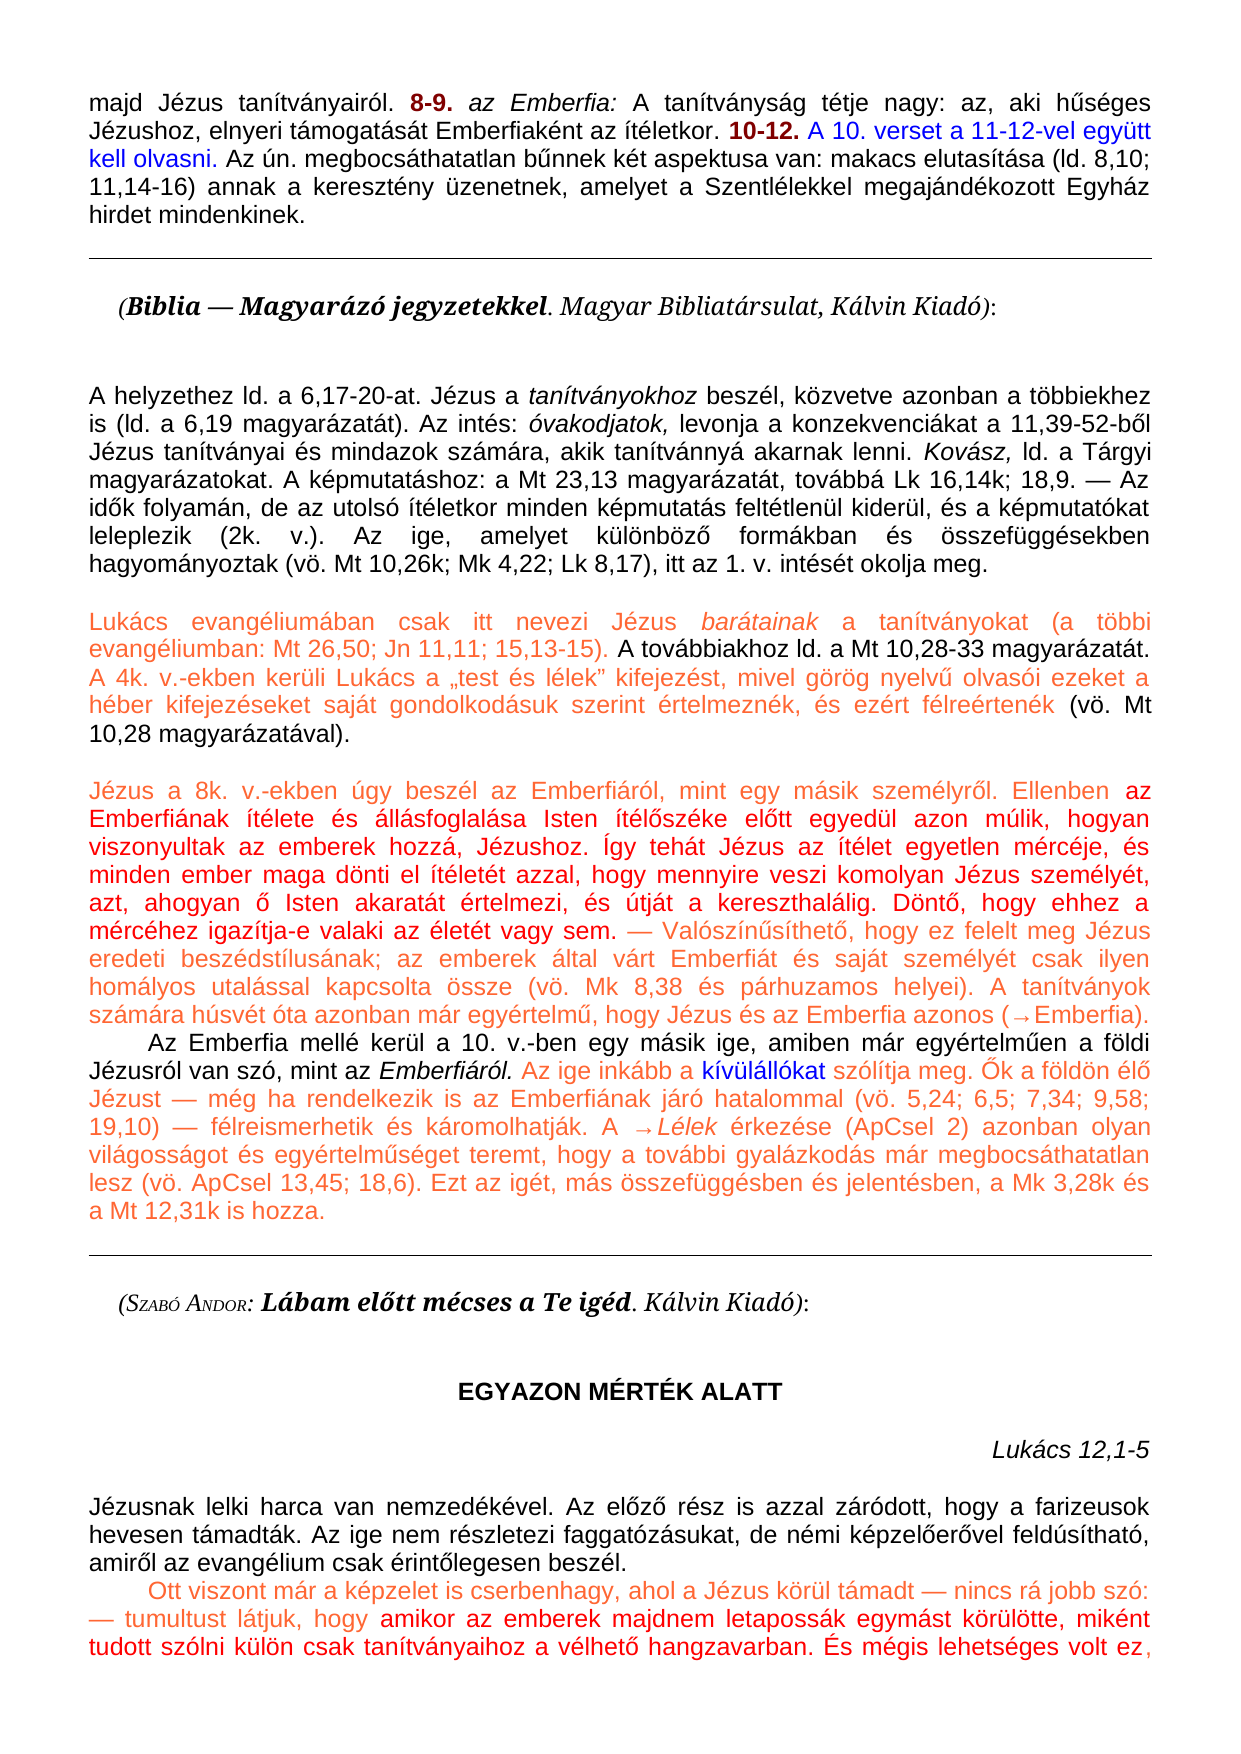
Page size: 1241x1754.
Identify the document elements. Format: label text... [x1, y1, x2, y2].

text Jézusnak lelki harca van nemzedékével. Az előző rész is azzal záródott, hogy a farizeusok hevesen támadták. Az ige nem részletezi faggatózásukat, de némi képzelőerővel feldúsítható, amiről az evangélium csak érintőlegesen beszél. [88, 1493, 1152, 1577]
text Ott viszont már a képzelet is cserbenhagy, ahol a Jézus körül támadt — nincs rá jobb szó: — tumultust látjuk, hogy amikor az emberek majdnem letapossák egymást körülötte, miként tudott szólni külön csak tanítványaihoz a vélhető hangzavarban. És mégis lehetséges volt ez, [88, 1577, 1152, 1661]
text (Szabó Andor: Lábam előtt mécses a Te igéd. Kálvin Kiadó): [88, 1256, 1152, 1348]
text Lukács evangéliumában csak itt nevezi Jézus barátainak a tanítványokat (a többi evangéliumban: Mt 26,50; Jn 11,11; 15,13-15). A továbbiakhoz ld. a Mt 10,28-33 magyarázatát. A 4k. v.-ekben kerüli Lukács a „test és lélek” kifejezést, mivel görög nyelvű olvasói ezeket a héber kifejezéseket saját gondolkodásuk szerint értelmeznék, és ezért félreértenék (vö. Mt 10,28 magyarázatával). [88, 607, 1152, 747]
text Jézus a 8k. v.-ekben úgy beszél az Emberfiáról, mint egy másik személyről. Ellenben az Emberfiának ítélete és állásfoglalása Isten ítélőszéke előtt egyedül azon múlik, hogyan viszonyultak az emberek hozzá, Jézushoz. Így tehát Jézus az ítélet egyetlen mércéje, és minden ember maga dönti el ítéletét azzal, hogy mennyire veszi komolyan Jézus személyét, azt, ahogyan ő Isten akaratát értelmezi, és útját a kereszthalálig. Döntő, hogy ehhez a mércéhez igazítja‑e valaki az életét vagy sem. ― Valószínűsíthető, hogy ez felelt meg Jézus eredeti beszédstílusának; az emberek által várt Emberfiát és saját személyét csak ilyen homályos utalással kapcsolta össze (vö. Mk 8,38 és párhuzamos helyei). A tanítványok számára húsvét óta azonban már egyértelmű, hogy Jézus és az Emberfia azonos (→Emberfia). [88, 777, 1152, 1029]
text Az Emberfia mellé kerül a 10. v.-ben egy másik ige, amiben már egyértelműen a földi Jézusról van szó, mint az Emberfiáról. Az ige inkább a kívülállókat szólítja meg. Ők a földön élő Jézust ― még ha rendelkezik is az Emberfiának járó hatalommal (vö. 5,24; 6,5; 7,34; 9,58; 19,10) ― félreismerhetik és káromolhatják. A →Lélek érkezése (ApCsel 2) azonban olyan világosságot és egyértelműséget teremt, hogy a további gyalázkodás már megbocsáthatatlan lesz (vö. ApCsel 13,45; 18,6). Ezt az igét, más összefüggésben és jelentésben, a Mk 3,28k és a Mt 12,31k is hozza. [88, 1029, 1152, 1225]
text Lukács 12,1-5 [88, 1436, 1152, 1463]
text EGYAZON MÉRTÉK ALATT [88, 1378, 1152, 1406]
text A helyzethez ld. a 6,17-20-at. Jézus a tanítványokhoz beszél, közvetve azonban a többiekhez is (ld. a 6,19 magyarázatát). Az intés: óvakodjatok, levonja a konzekvenciákat a 11,39-52-ből Jézus tanítványai és mindazok számára, akik tanítvánnyá akarnak lenni. Kovász, ld. a Tárgyi magyarázatokat. A képmutatáshoz: a Mt 23,13 magyarázatát, továbbá Lk 16,14k; 18,9. ― Az idők folyamán, de az utolsó ítéletkor minden képmutatás feltétlenül kiderül, és a képmutatókat leleplezik (2k. v.). Az ige, amelyet különböző formákban és összefüggésekben hagyományoztak (vö. Mt 10,26k; Mk 4,22; Lk 8,17), itt az 1. v. intését okolja meg. [88, 382, 1152, 578]
text majd Jézus tanítványairól. 8-9. az Emberfia: A tanítványság tétje nagy: az, aki hűséges Jézushoz, elnyeri támogatását Emberfiaként az ítéletkor. 10-12. A 10. verset a 11-12-vel együtt kell olvasni. Az ún. megbocsáthatatlan bűnnek két aspektusa van: makacs elutasítása (ld. 8,10; 11,14-16) annak a keresztény üzenetnek, amelyet a Szentlélekkel megajándékozott Egyház hirdet mindenkinek. [88, 88, 1152, 229]
text (Biblia — Magyarázó jegyzetekkel. Magyar Bibliatársulat, Kálvin Kiadó): [88, 259, 1152, 352]
